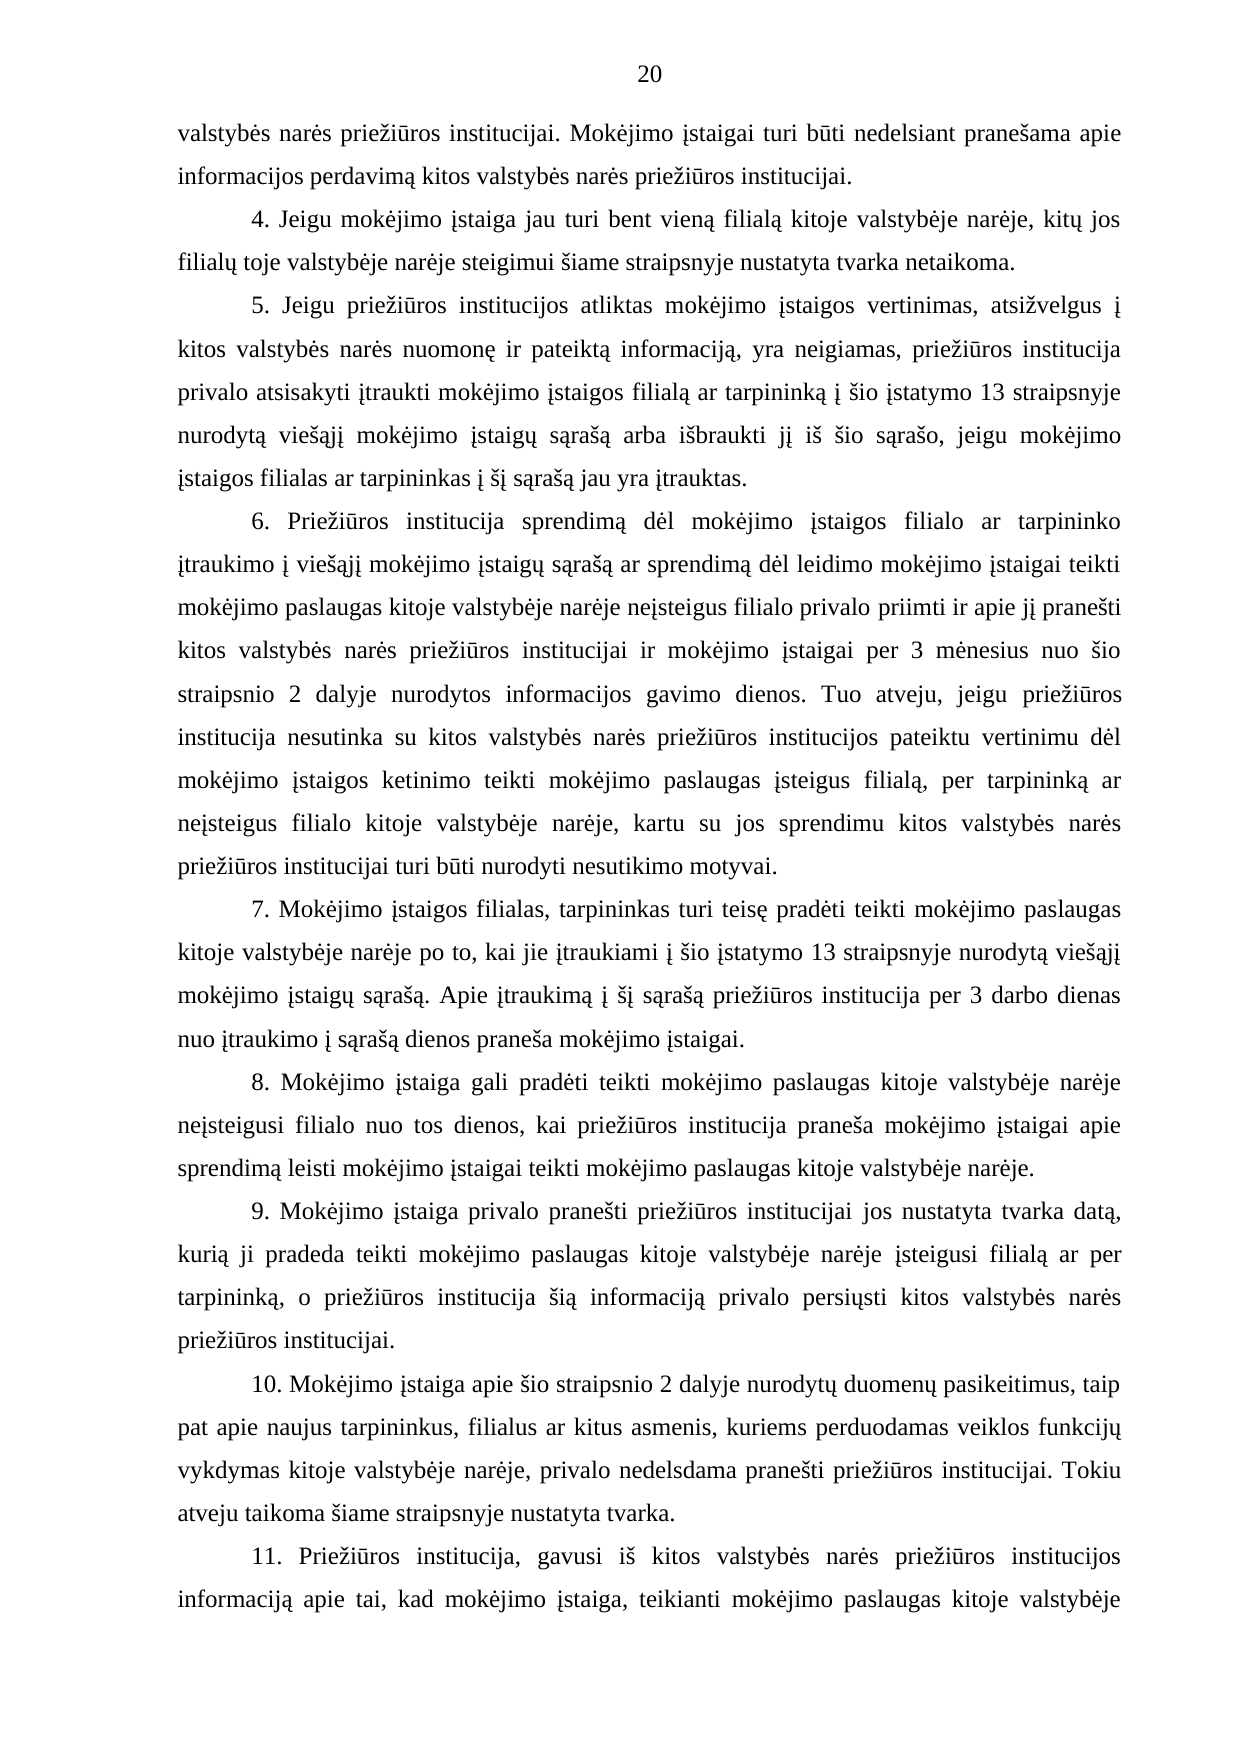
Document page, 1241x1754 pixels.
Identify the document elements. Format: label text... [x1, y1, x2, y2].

text 9. Mokėjimo įstaiga privalo pranešti priežiūros institucijai jos nustatyta tvarka datą, kurią ji pradeda teikti mokėjimo paslaugas kitoje valstybėje narėje įsteigusi filialą ar per tarpininką, o priežiūros institucija šią informaciją privalo persiųsti kitos valstybės narės priežiūros institucijai. [177, 1196, 1122, 1354]
text 4. Jeigu mokėjimo įstaiga jau turi bent vieną filialą kitoje valstybėje narėje, kitų jos filialų toje valstybėje narėje steigimui šiame straipsnyje nustatyta tvarka netaikoma. [177, 204, 1122, 276]
text 10. Mokėjimo įstaiga apie šio straipsnio 2 dalyje nurodytų duomenų pasikeitimus, taip pat apie naujus tarpininkus, filialus ar kitus asmenis, kuriems perduodamas veiklos funkcijų vykdymas kitoje valstybėje narėje, privalo nedelsdama pranešti priežiūros institucijai. Tokiu atveju taikoma šiame straipsnyje nustatyta tvarka. [177, 1369, 1122, 1527]
text 6. Priežiūros institucija sprendimą dėl mokėjimo įstaigos filialo ar tarpininko įtraukimo į viešąjį mokėjimo įstaigų sąrašą ar sprendimą dėl leidimo mokėjimo įstaigai teikti mokėjimo paslaugas kitoje valstybėje narėje neįsteigus filialo privalo priimti ir apie jį pranešti kitos valstybės narės priežiūros institucijai ir mokėjimo įstaigai per 3 mėnesius nuo šio straipsnio 2 dalyje nurodytos informacijos gavimo dienos. Tuo atveju, jeigu priežiūros institucija nesutinka su kitos valstybės narės priežiūros institucijos pateiktu vertinimu dėl mokėjimo įstaigos ketinimo teikti mokėjimo paslaugas įsteigus filialą, per tarpininką ar neįsteigus filialo kitoje valstybėje narėje, kartu su jos sprendimu kitos valstybės narės priežiūros institucijai turi būti nurodyti nesutikimo motyvai. [177, 506, 1122, 880]
text 8. Mokėjimo įstaiga gali pradėti teikti mokėjimo paslaugas kitoje valstybėje narėje neįsteigusi filialo nuo tos dienos, kai priežiūros institucija praneša mokėjimo įstaigai apie sprendimą leisti mokėjimo įstaigai teikti mokėjimo paslaugas kitoje valstybėje narėje. [177, 1067, 1122, 1182]
text 5. Jeigu priežiūros institucijos atliktas mokėjimo įstaigos vertinimas, atsižvelgus į kitos valstybės narės nuomonę ir pateiktą informaciją, yra neigiamas, priežiūros institucija privalo atsisakyti įtraukti mokėjimo įstaigos filialą ar tarpininką į šio įstatymo 13 straipsnyje nurodytą viešąjį mokėjimo įstaigų sąrašą arba išbraukti jį iš šio sąrašo, jeigu mokėjimo įstaigos filialas ar tarpininkas į šį sąrašą jau yra įtrauktas. [177, 291, 1122, 492]
text 7. Mokėjimo įstaigos filialas, tarpininkas turi teisę pradėti teikti mokėjimo paslaugas kitoje valstybėje narėje po to, kai jie įtraukiami į šio įstatymo 13 straipsnyje nurodytą viešąjį mokėjimo įstaigų sąrašą. Apie įtraukimą į šį sąrašą priežiūros institucija per 3 darbo dienas nuo įtraukimo į sąrašą dienos praneša mokėjimo įstaigai. [177, 894, 1122, 1052]
text valstybės narės priežiūros institucijai. Mokėjimo įstaigai turi būti nedelsiant pranešama apie informacijos perdavimą kitos valstybės narės priežiūros institucijai. [177, 118, 1122, 190]
text 11. Priežiūros institucija, gavusi iš kitos valstybės narės priežiūros institucijos informaciją apie tai, kad mokėjimo įstaiga, teikianti mokėjimo paslaugas kitoje valstybėje [177, 1541, 1122, 1613]
